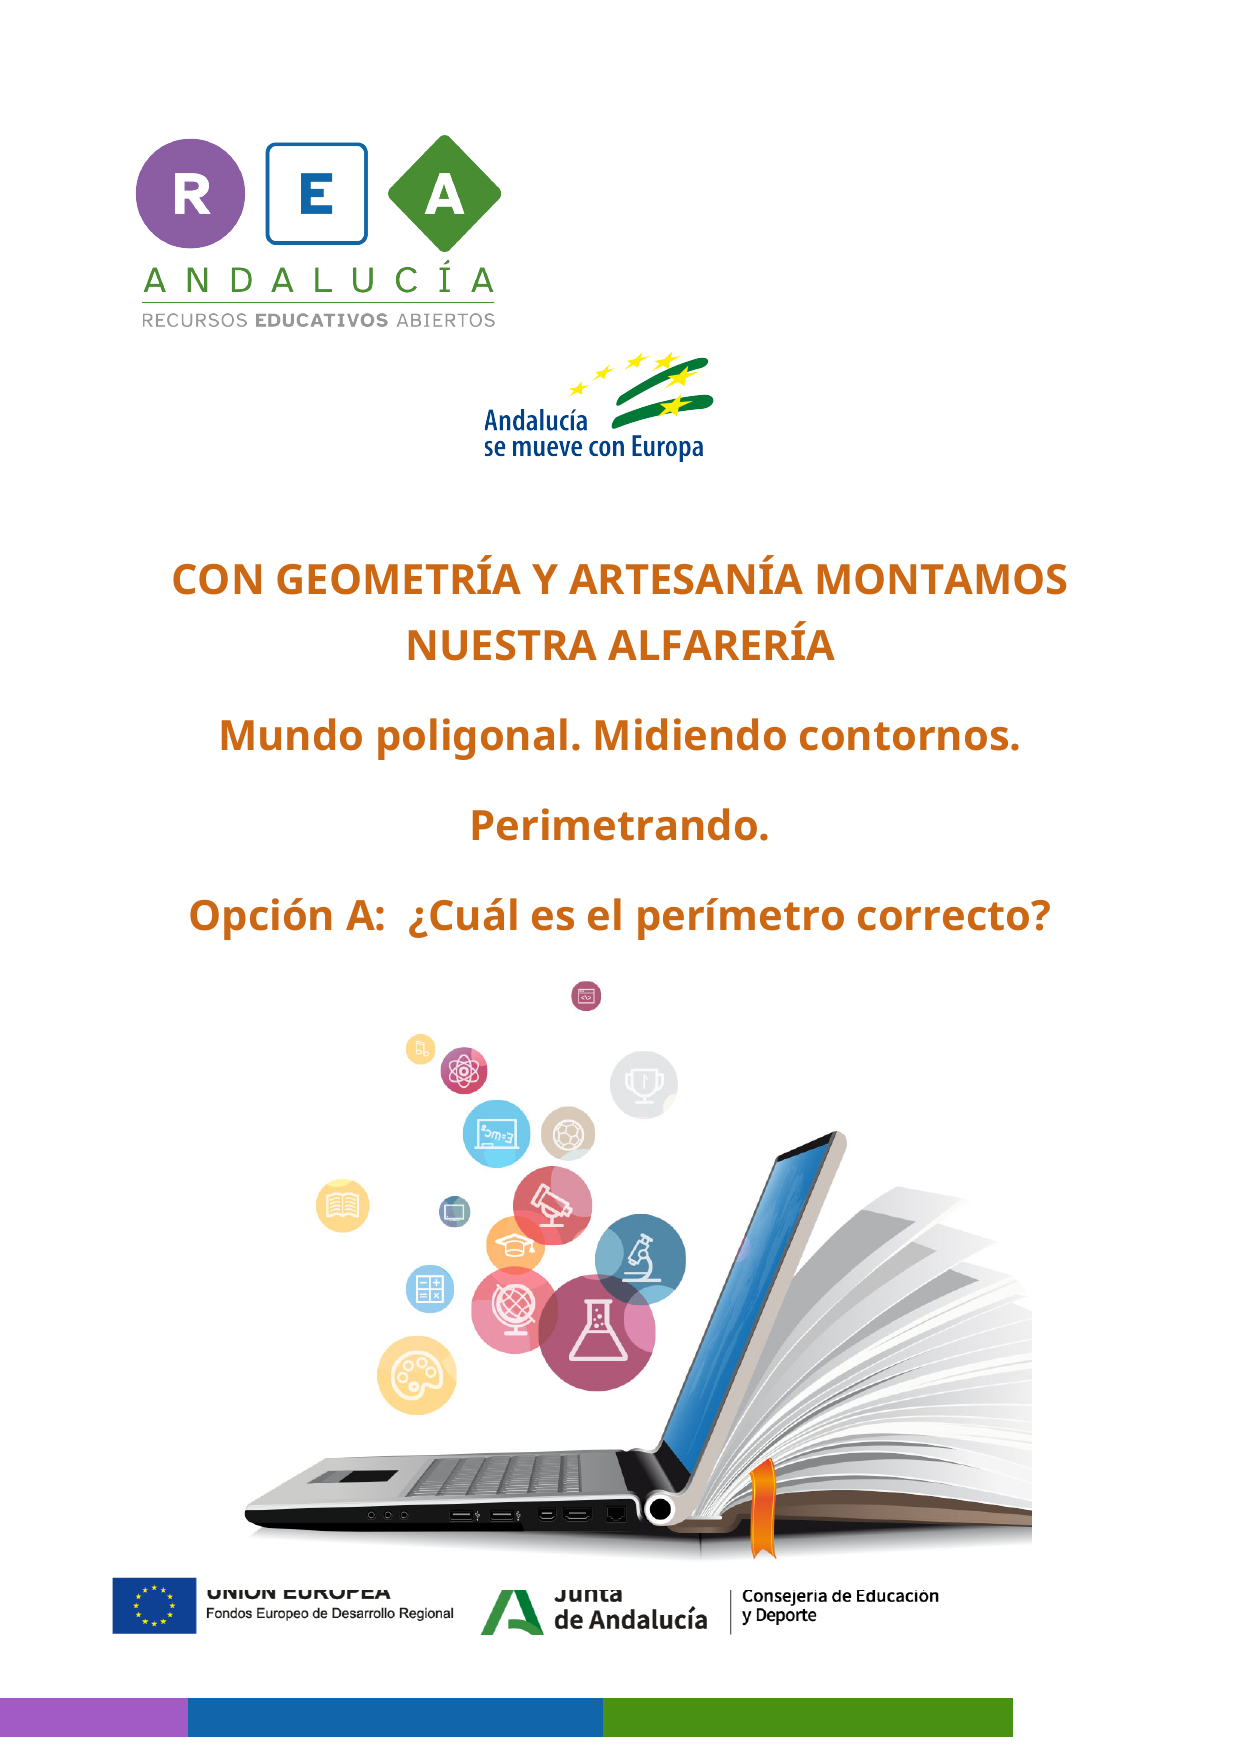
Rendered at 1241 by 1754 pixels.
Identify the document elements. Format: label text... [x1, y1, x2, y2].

title Mundo poligonal. Midiendo contornos. [118, 706, 1122, 762]
title Perimetrando. [118, 796, 1122, 853]
picture [0, 948, 1032, 1737]
title CON GEOMETRÍA Y ARTESANÍA MONTAMOS NUESTRA ALFARERÍA [118, 550, 1122, 672]
title Opción A: ¿Cuál es el perímetro correcto? [118, 886, 1122, 943]
picture [118, 118, 715, 462]
